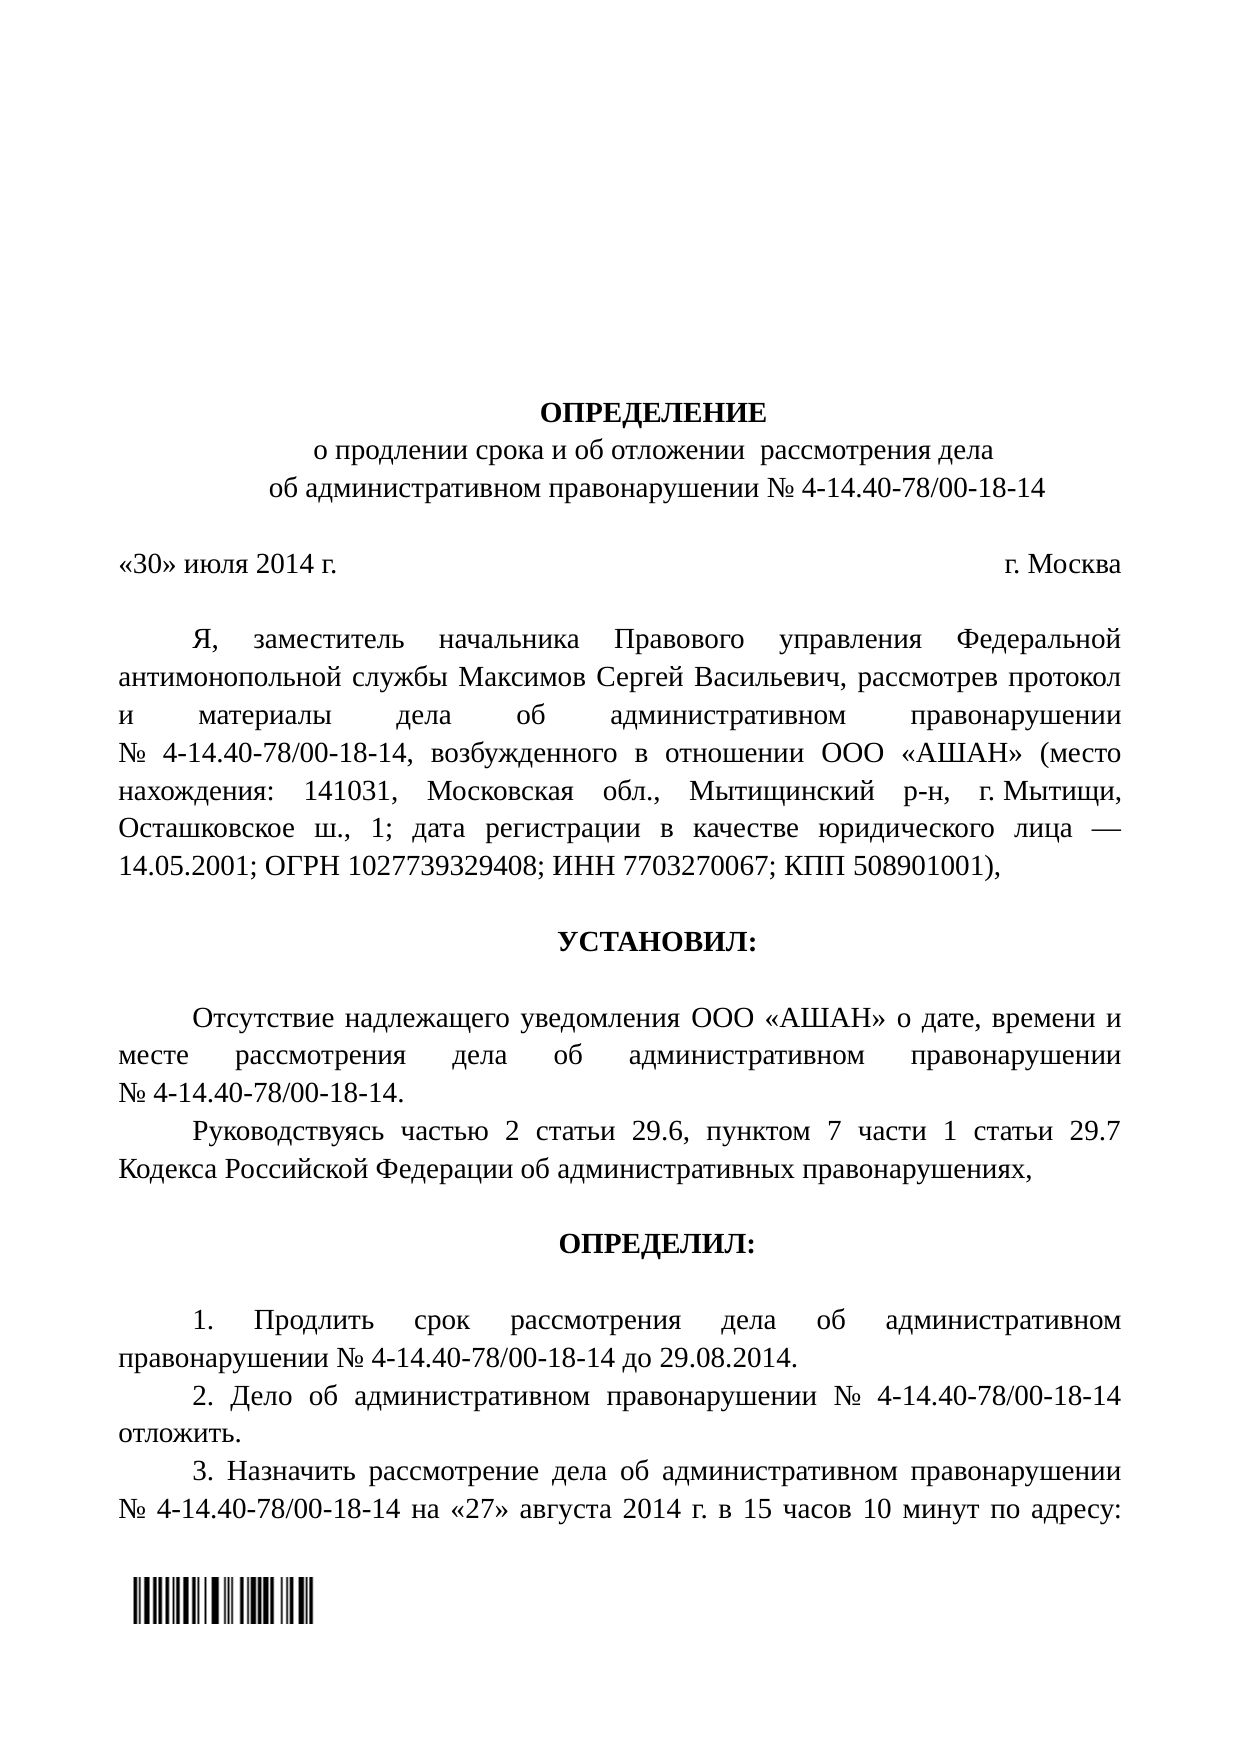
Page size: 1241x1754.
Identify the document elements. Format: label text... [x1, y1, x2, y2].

text ОПРЕДЕЛЕНИЕ [118, 390, 1122, 428]
text 2. Дело об административном правонарушении № 4-14.40-78/00-18-14 отложить. [118, 1373, 1122, 1449]
picture [118, 1577, 331, 1624]
text об административном правонарушении № 4-14.40-78/00-18-14 [118, 466, 1122, 504]
text ОПРЕДЕЛИЛ: [118, 1222, 1122, 1260]
text УСТАНОВИЛ: [118, 920, 1122, 958]
text Я, заместитель начальника Правового управления Федеральной антимонопольной службы Максимов Сергей Васильевич, рассмотрев протокол и материалы дела об административном правонарушении № 4-14.40-78/00-18-14, возбужденного в отношении ООО «АШАН» (место нахождения: 141031, Московская обл., Мытищинский р-н, г. Мытищи, Осташковское ш., 1; дата регистрации в качестве юридического лица — 14.05.2001; ОГРН 1027739329408; ИНН 7703270067; КПП 508901001), [118, 617, 1122, 882]
text 1. Продлить срок рассмотрения дела об административном правонарушении № 4-14.40-78/00-18-14 до 29.08.2014. [118, 1298, 1122, 1373]
text 3. Назначить рассмотрение дела об административном правонарушении № 4-14.40-78/00-18-14 на «27» августа 2014 г. в 15 часов 10 минут по адресу: [118, 1449, 1122, 1525]
text Руководствуясь частью 2 статьи 29.6, пунктом 7 части 1 статьи 29.7 Кодекса Российской Федерации об административных правонарушениях, [118, 1109, 1122, 1184]
text «30» июля 2014 г. г. Москва [118, 542, 1122, 579]
text Отсутствие надлежащего уведомления ООО «АШАН» о дате, времени и месте рассмотрения дела об административном правонарушении № 4-14.40-78/00-18-14. [118, 995, 1122, 1109]
text о продлении срока и об отложении рассмотрения дела [118, 428, 1122, 466]
